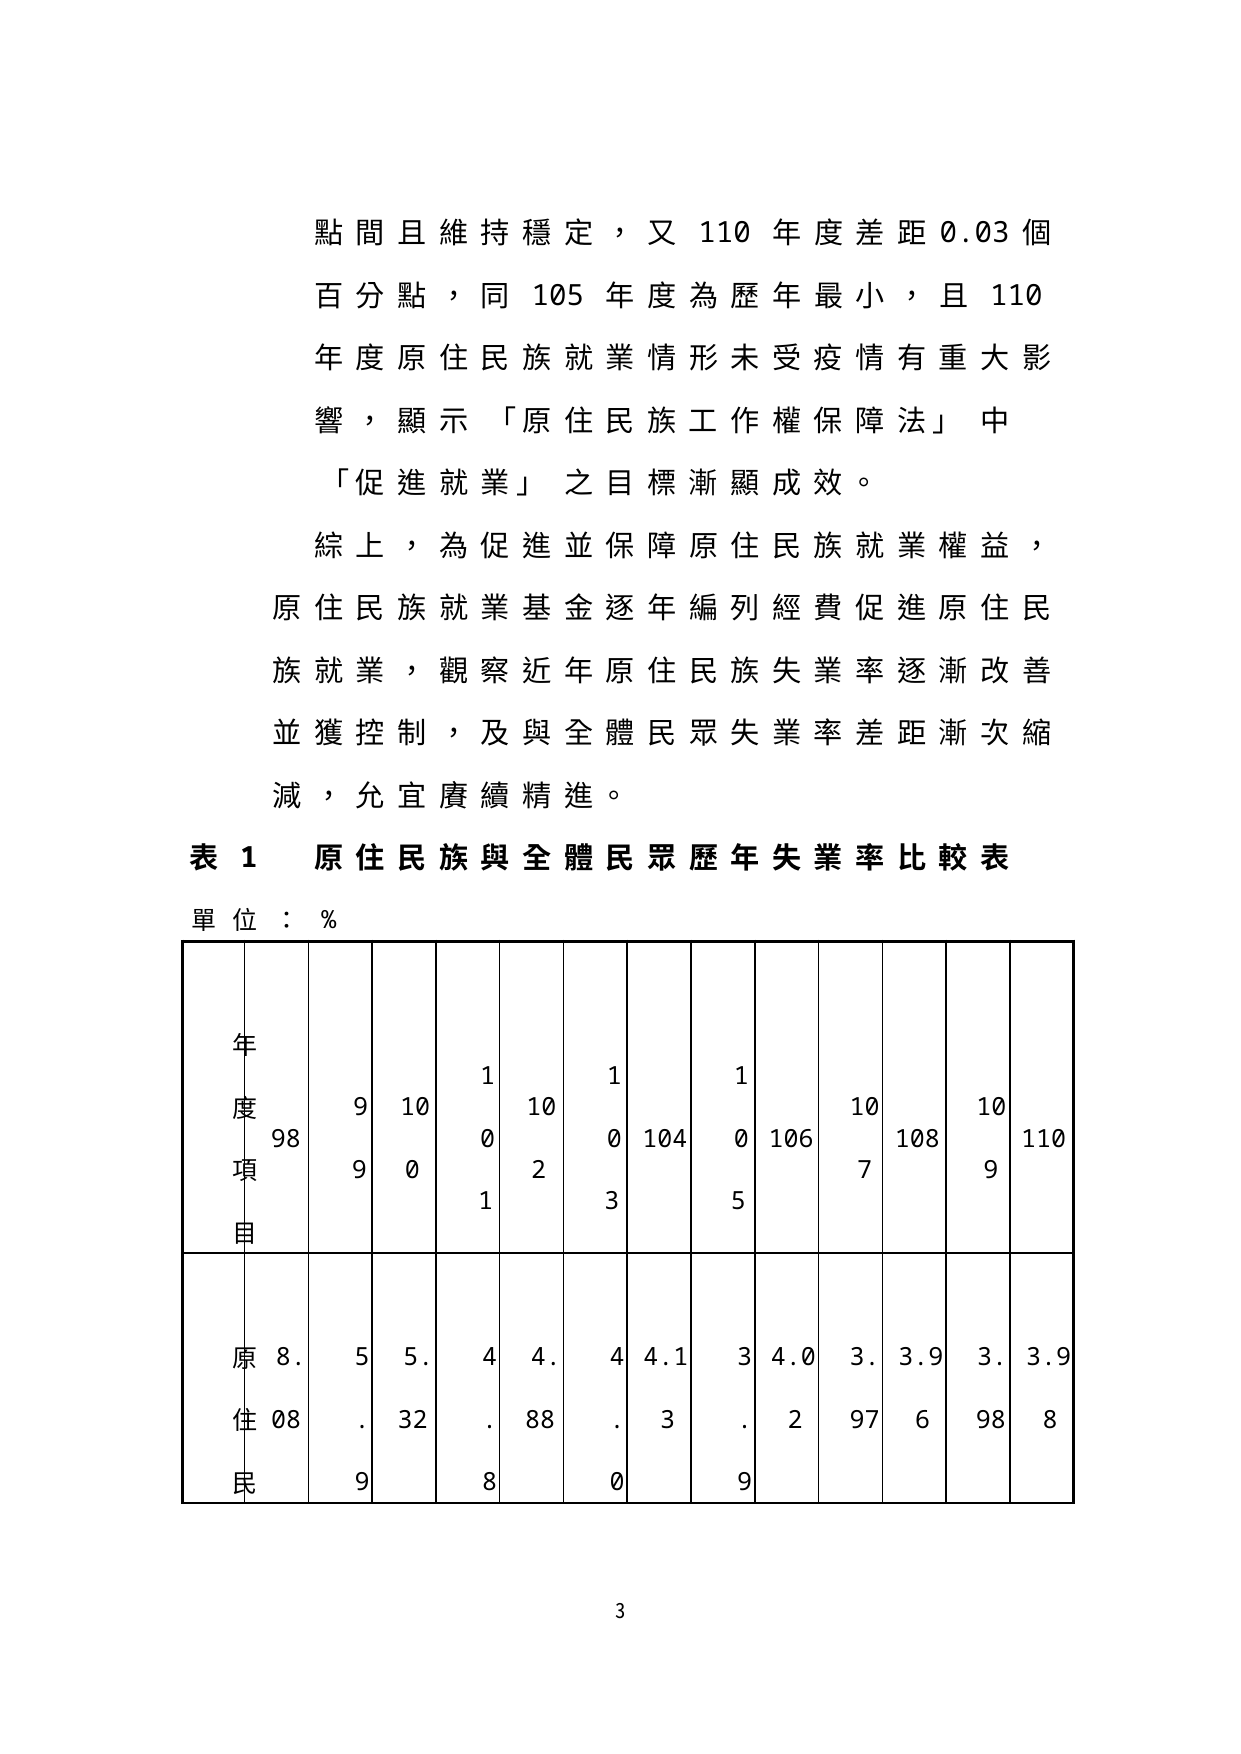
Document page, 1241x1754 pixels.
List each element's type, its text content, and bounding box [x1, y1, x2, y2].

table_header 107 [819, 943, 882, 1252]
table_cell 4.88 [500, 1254, 563, 1502]
table_header 年度 項目 [184, 943, 244, 1252]
table_header 98 [245, 943, 308, 1252]
table_header 101 [437, 943, 499, 1252]
text 依110年原住民族就業狀況調查結果，110年原住民族平均勞動力人數計27萬8,113人，其中失業人數1萬1,079人，失業率為3.98%，與全體民眾110年平均失業率3.95%比較，略高出0.03個百分點，並較109年度差距縮小0.1個百分點。綜觀近年原住民族與全體民眾失業率差距概況(詳表1)，原住民族與全體民眾之失業率差距由98年度差距2.23個百分點，漸次縮減至105年度起介於0.03至0.26個百分點間且維持穩定，又110年度差距0.03個百分點，同105年度為歷年最小，且110年度原住民族就業情形未受疫情有重大影響，顯示「原住民族工作權保障法」中「促進就業」之目標漸顯成效。 [271, 189, 1058, 502]
table_cell 3.98 [947, 1254, 1009, 1502]
table_header 103 [564, 943, 626, 1252]
table_header 102 [500, 943, 563, 1252]
table_cell 5.32 [373, 1254, 435, 1502]
table_header 100 [373, 943, 435, 1252]
table_cell 4.8 [437, 1254, 499, 1502]
table_header 109 [947, 943, 1009, 1252]
table_header 110 [1011, 943, 1072, 1252]
table_header 104 [628, 943, 690, 1252]
table_cell 4.0 [564, 1254, 626, 1502]
table_cell 5.9 [309, 1254, 371, 1502]
table_cell 8.08 [245, 1254, 308, 1502]
table_cell 3.96 [883, 1254, 945, 1502]
table_cell 3.97 [819, 1254, 882, 1502]
table_header 99 [309, 943, 371, 1252]
table_cell 原住民族 [184, 1254, 244, 1502]
text 綜上，為促進並保障原住民族就業權益，原住民族就業基金逐年編列經費促進原住民族就業，觀察近年原住民族失業率逐漸改善並獲控制，及與全體民眾失業率差距漸次縮減，允宜賡續精進。 [242, 502, 1058, 814]
table_cell 4.02 [756, 1254, 818, 1502]
table_header 106 [756, 943, 818, 1252]
table_header 105 [692, 943, 754, 1252]
text 表1 原住民族與全體民眾歷年失業率比較表 單位：% [179, 814, 1058, 939]
table_cell 3.98 [1011, 1254, 1072, 1502]
table_cell 4.13 [628, 1254, 690, 1502]
table_header 108 [883, 943, 945, 1252]
table_cell 3.9 [692, 1254, 754, 1502]
